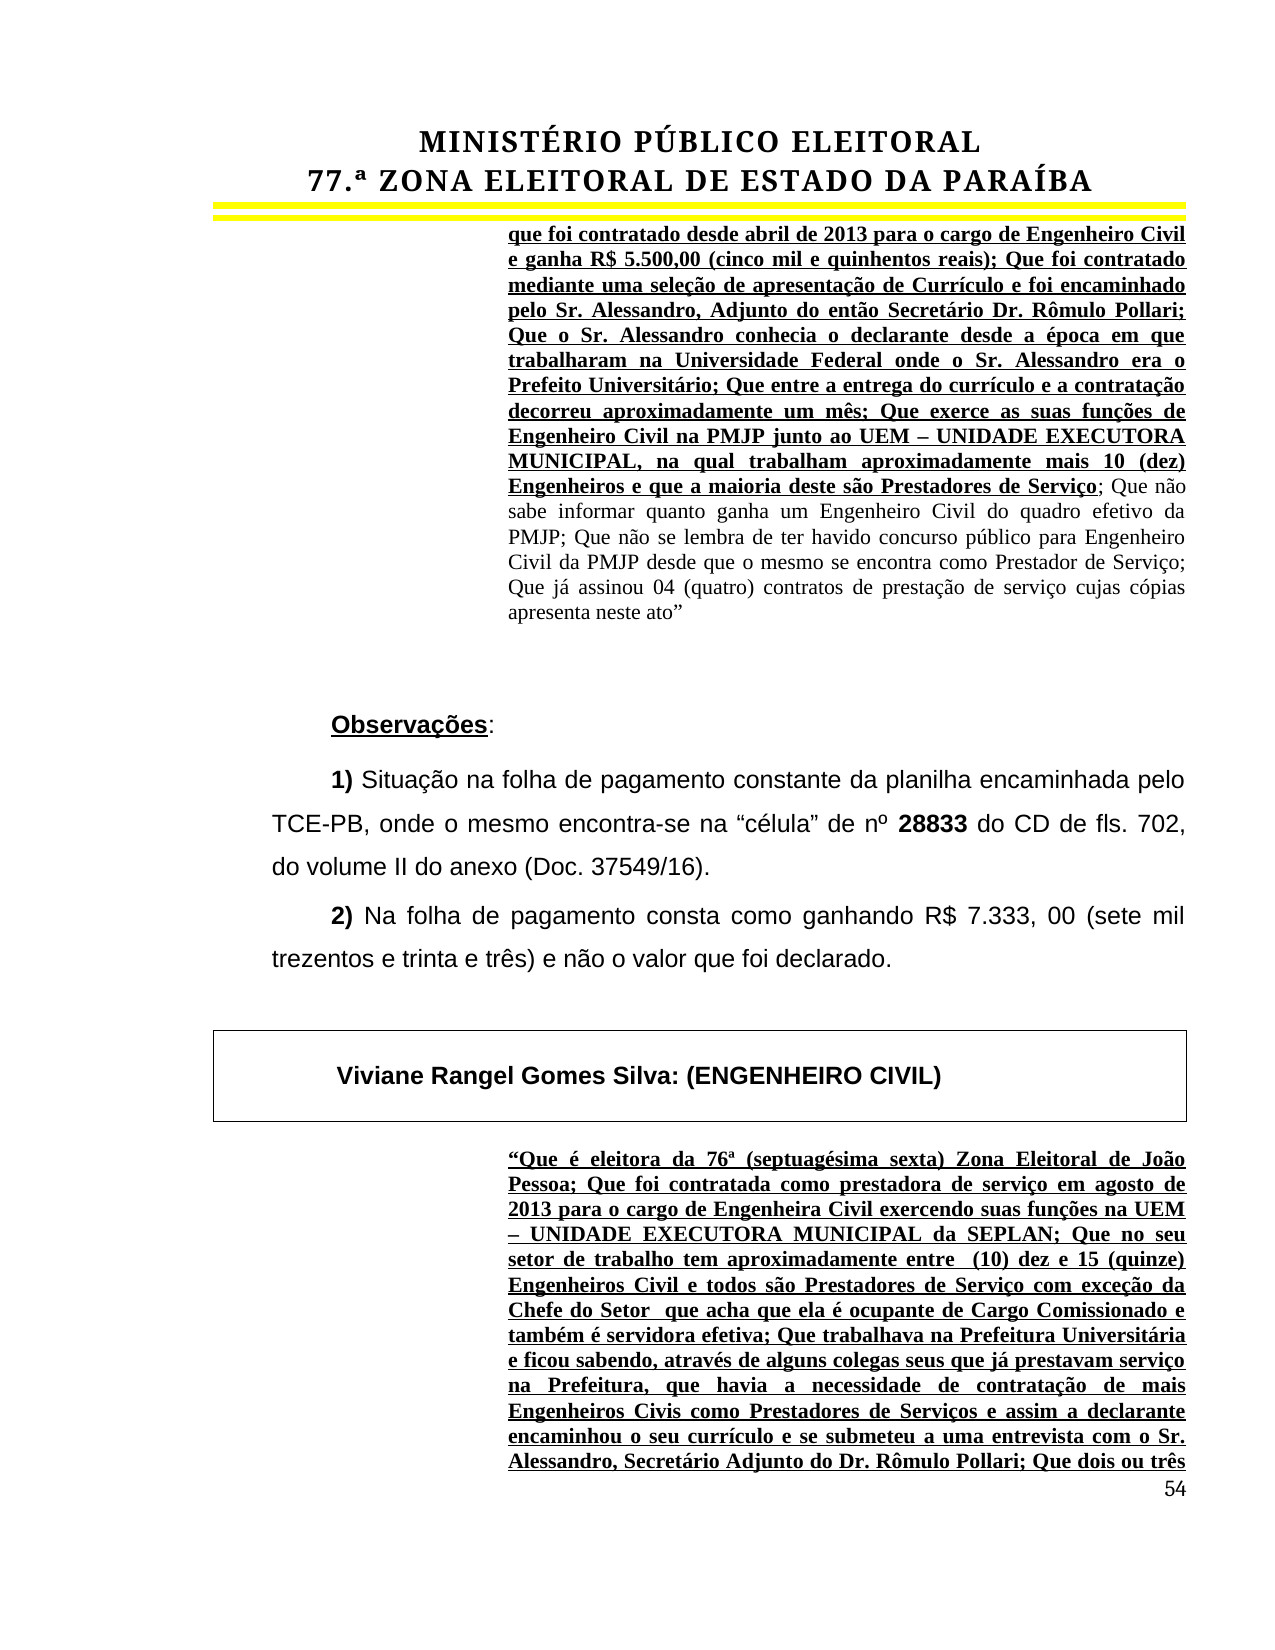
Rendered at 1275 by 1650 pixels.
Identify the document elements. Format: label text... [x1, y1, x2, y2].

table_header Viviane Rangel Gomes Silva: (ENGENHEIRO CIVIL) [214, 1031, 1186, 1121]
text setor de trabalho tem aproximadamente entre (10) dez e 15 (quinze) [508, 1244, 1186, 1268]
text Prefeito Universitário; Que entre a entrega do currículo e a contratação [508, 370, 1186, 394]
text Engenheiros Civis como Prestadores de Serviços e assim a declarante [508, 1395, 1186, 1419]
text e ficou sabendo, através de alguns colegas seus que já prestavam serviço [508, 1345, 1186, 1369]
text – UNIDADE EXECUTORA MUNICIPAL da SEPLAN; Que no seu [508, 1219, 1186, 1243]
text Pessoa; Que foi contratada como prestadora de serviço em agosto de [508, 1169, 1186, 1193]
text 2) Na folha de pagamento consta como ganhando R$ 7.333, 00 (sete mil trezentos e trinta e três) e não o valor que foi declarado. [272, 901, 1186, 973]
text trabalharam na Universidade Federal onde o Sr. Alessandro era o [508, 345, 1186, 369]
text Chefe do Setor que acha que ela é ocupante de Cargo Comissionado e [508, 1295, 1186, 1319]
text mediante uma seleção de apresentação de Currículo e foi encaminhado [508, 269, 1186, 293]
text Engenheiros Civil e todos são Prestadores de Serviço com exceção da [508, 1269, 1186, 1293]
text 1) Situação na folha de pagamento constante da planilha encaminhada pelo TCE-PB, onde o mesmo encontra-se na “célula” de nº 28833 do CD de fls. 702, do volume II do anexo (Doc. 37549/16). [272, 766, 1186, 881]
text que foi contratado desde abril de 2013 para o cargo de Engenheiro Civil [508, 221, 1186, 243]
text na Prefeitura, que havia a necessidade de contratação de mais [508, 1370, 1186, 1394]
text Engenheiros e que a maioria deste são Prestadores de Serviço; Que não sabe informar quanto ganha um Engenheiro Civil do quadro efetivo da PMJP; Que não se lembra de ter havido concurso público para Engenheiro Civil da PMJP desde que o mesmo se encontra como Prestador de Serviço; Que já assinou 04 (quatro) contratos de prestação de serviço cujas cópias apresenta neste ato” [508, 471, 1186, 624]
text MUNICIPAL, na qual trabalham aproximadamente mais 10 (dez) [508, 446, 1186, 470]
text encaminhou o seu currículo e se submeteu a uma entrevista com o Sr. [508, 1421, 1186, 1445]
text Alessandro, Secretário Adjunto do Dr. Rômulo Pollari; Que dois ou três [508, 1446, 1186, 1470]
text Que o Sr. Alessandro conhecia o declarante desde a época em que [508, 320, 1186, 344]
text Engenheiro Civil na PMJP junto ao UEM – UNIDADE EXECUTORA [508, 421, 1186, 445]
text e ganha R$ 5.500,00 (cinco mil e quinhentos reais); Que foi contratado [508, 244, 1186, 268]
text decorreu aproximadamente um mês; Que exerce as suas funções de [508, 395, 1186, 419]
text também é servidora efetiva; Que trabalhava na Prefeitura Universitária [508, 1320, 1186, 1344]
text pelo Sr. Alessandro, Adjunto do então Secretário Dr. Rômulo Pollari; [508, 295, 1186, 319]
text 2013 para o cargo de Engenheira Civil exercendo suas funções na UEM [508, 1194, 1186, 1218]
text Observações: [272, 711, 1186, 739]
text “Que é eleitora da 76ª (septuagésima sexta) Zona Eleitoral de João [508, 1146, 1186, 1167]
